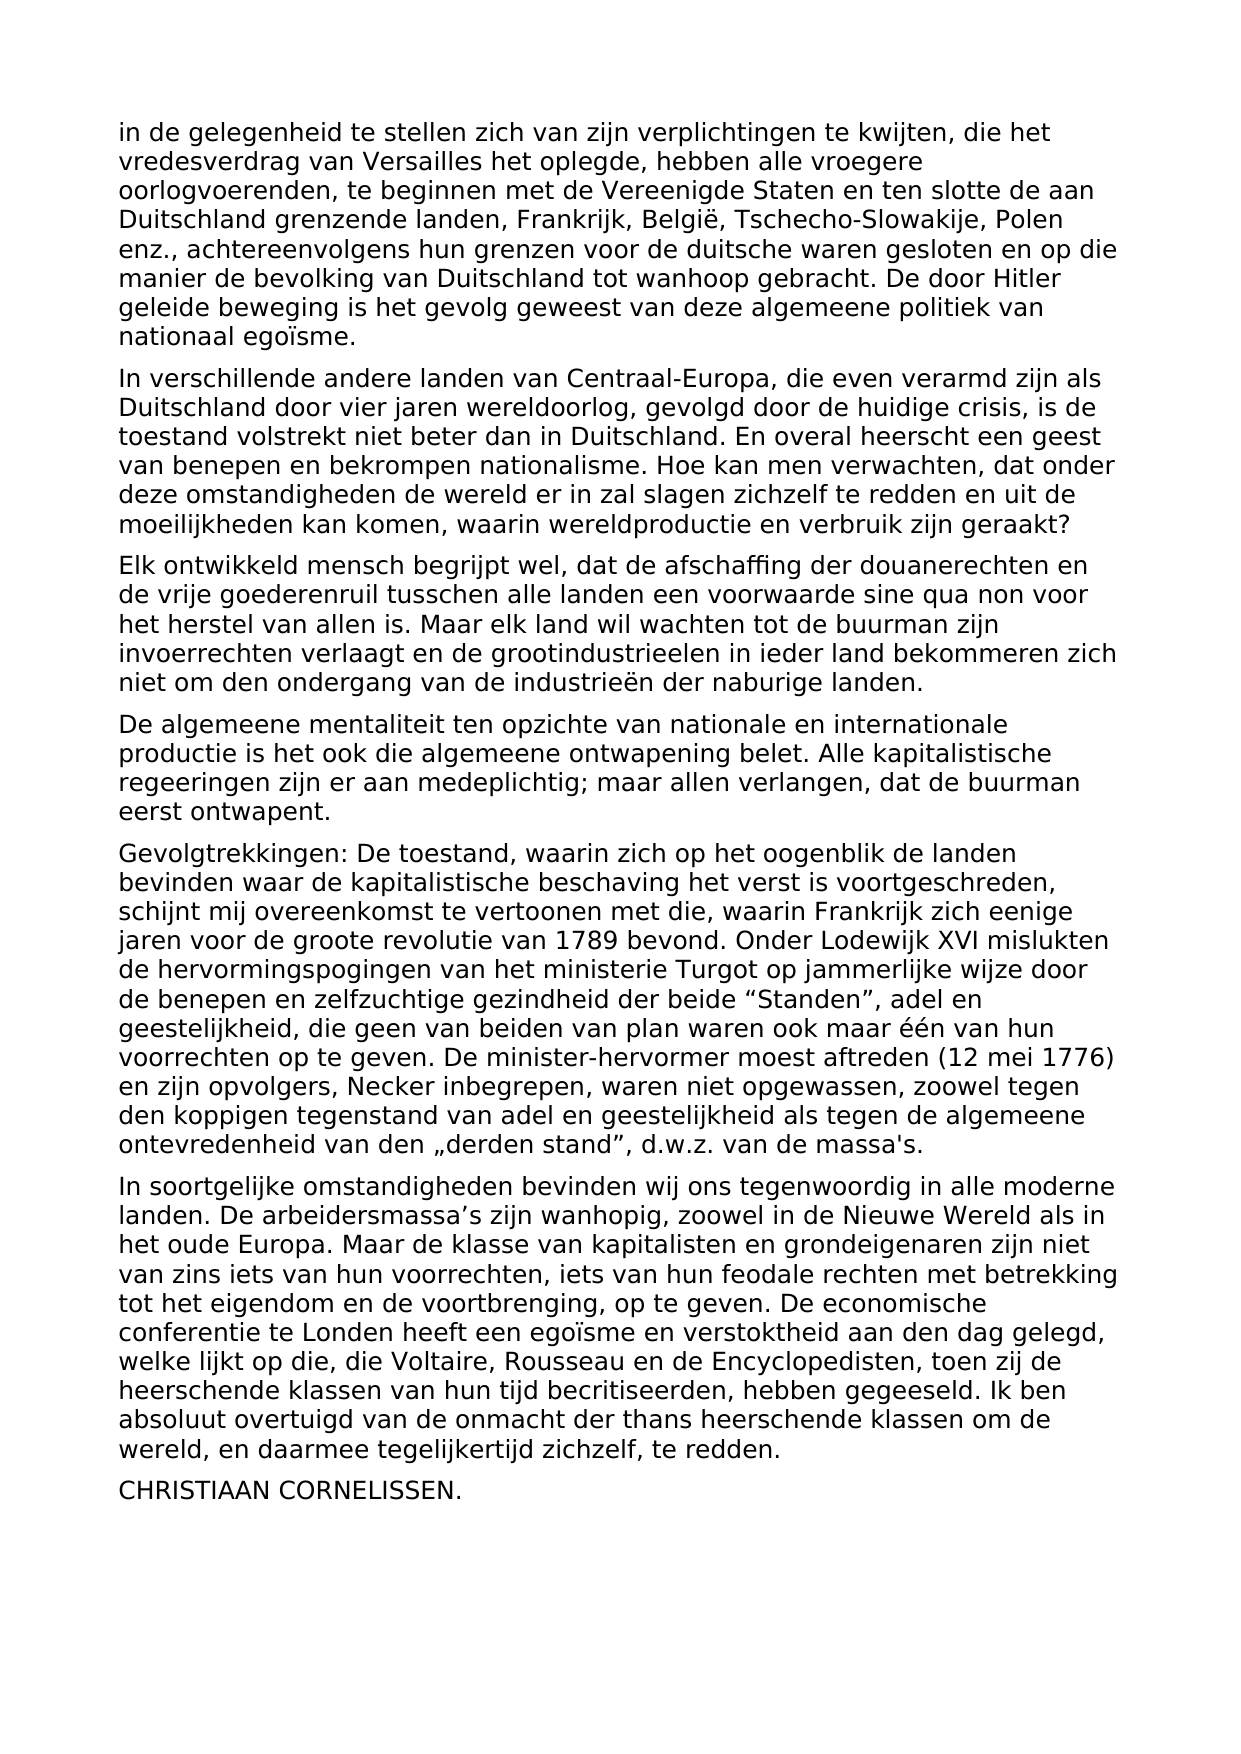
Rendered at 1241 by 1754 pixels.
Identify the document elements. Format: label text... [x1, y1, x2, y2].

text De algemeene mentaliteit ten opzichte van nationale en internationale productie is het ook die algemeene ontwapening belet. Alle kapitalistische regeeringen zijn er aan medeplichtig; maar allen verlangen, dat de buurman eerst ontwapent. [118, 710, 1122, 826]
text In verschillende andere landen van Centraal-Europa, die even verarmd zijn als Duitschland door vier jaren wereldoorlog, gevolgd door de huidige crisis, is de toestand volstrekt niet beter dan in Duitschland. En overal heerscht een geest van benepen en bekrompen nationalisme. Hoe kan men verwachten, dat onder deze omstandigheden de wereld er in zal slagen zichzelf te redden en uit de moeilijkheden kan komen, waarin wereldproductie en verbruik zijn geraakt? [118, 364, 1122, 539]
text Elk ontwikkeld mensch begrijpt wel, dat de afschaffing der douanerechten en de vrije goederenruil tusschen alle landen een voorwaarde sine qua non voor het herstel van allen is. Maar elk land wil wachten tot de buurman zijn invoerrechten verlaagt en de grootindustrieelen in ieder land bekommeren zich niet om den ondergang van de industrieën der naburige landen. [118, 551, 1122, 697]
text Gevolgtrekkingen: De toestand, waarin zich op het oogenblik de landen bevinden waar de kapitalistische beschaving het verst is voortgeschreden, schijnt mij overeenkomst te vertoonen met die, waarin Frankrijk zich eenige jaren voor de groote revolutie van 1789 bevond. Onder Lodewijk XVI mislukten de hervormingspogingen van het ministerie Turgot op jammerlijke wijze door de benepen en zelfzuchtige gezindheid der beide “Standen”, adel en geestelijkheid, die geen van beiden van plan waren ook maar één van hun voorrechten op te geven. De minister-hervormer moest aftreden (12 mei 1776) en zijn opvolgers, Necker inbegrepen, waren niet opgewassen, zoowel tegen den koppigen tegenstand van adel en geestelijkheid als tegen de algemeene ontevredenheid van den „derden stand”, d.w.z. van de massa's. [118, 839, 1122, 1160]
text in de gelegenheid te stellen zich van zijn verplichtingen te kwijten, die het vredesverdrag van Versailles het oplegde, hebben alle vroegere oorlogvoerenden, te beginnen met de Vereenigde Staten en ten slotte de aan Duitschland grenzende landen, Frankrijk, België, Tschecho-Slowakije, Polen enz., achtereenvolgens hun grenzen voor de duitsche waren gesloten en op die manier de bevolking van Duitschland tot wanhoop gebracht. De door Hitler geleide beweging is het gevolg geweest van deze algemeene politiek van nationaal egoïsme. [118, 118, 1122, 351]
text CHRISTIAAN CORNELISSEN. [118, 1476, 1122, 1506]
text In soortgelijke omstandigheden bevinden wij ons tegenwoordig in alle moderne landen. De arbeidersmassa’s zijn wanhopig, zoowel in de Nieuwe Wereld als in het oude Europa. Maar de klasse van kapitalisten en grondeigenaren zijn niet van zins iets van hun voorrechten, iets van hun feodale rechten met betrekking tot het eigendom en de voortbrenging, op te geven. De economische conferentie te Londen heeft een egoïsme en verstoktheid aan den dag gelegd, welke lijkt op die, die Voltaire, Rousseau en de Encyclopedisten, toen zij de heerschende klassen van hun tijd becritiseerden, hebben gegeeseld. Ik ben absoluut overtuigd van de onmacht der thans heerschende klassen om de wereld, en daarmee tegelijkertijd zichzelf, te redden. [118, 1172, 1122, 1464]
